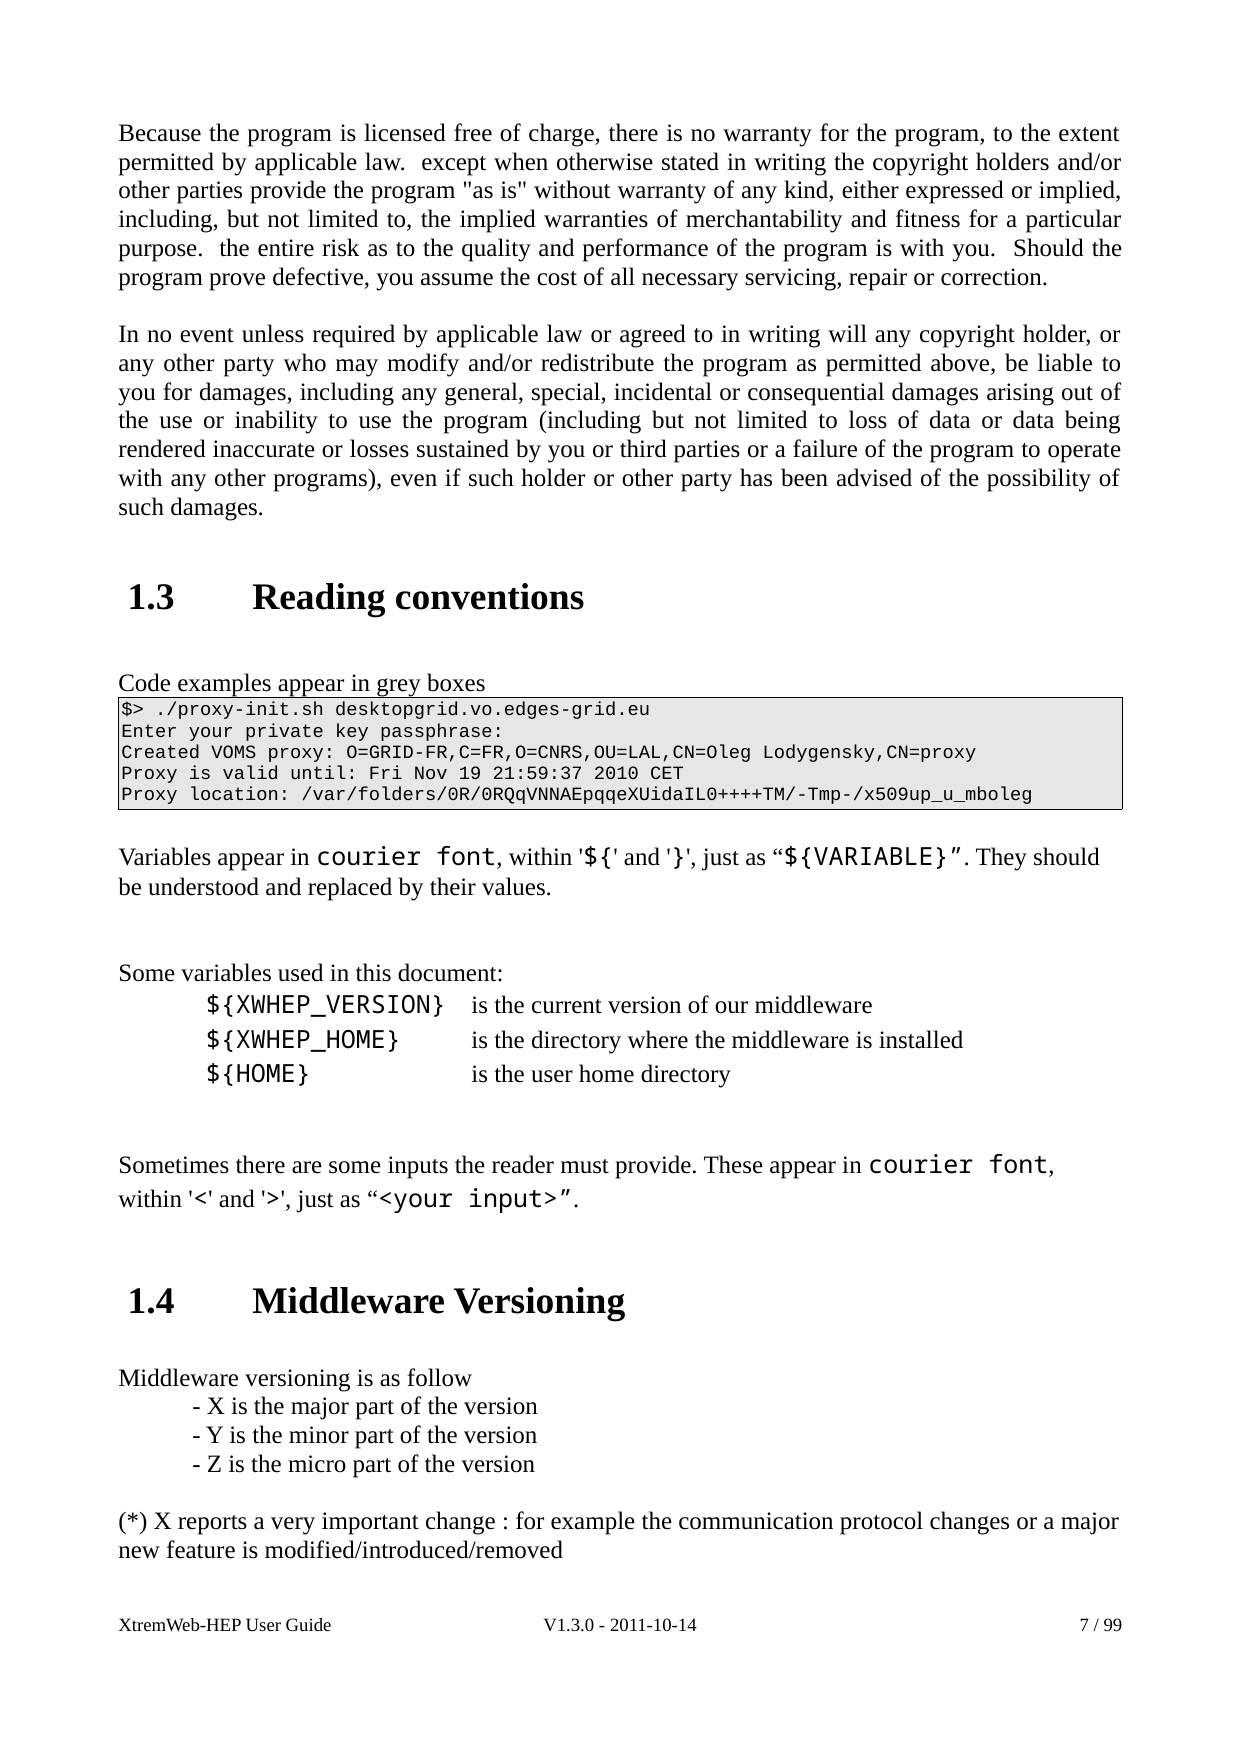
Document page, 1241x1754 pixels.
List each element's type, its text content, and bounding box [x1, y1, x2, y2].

text BECAUSE THE PROGRAM IS LICENSED FREE OF CHARGE, THERE IS NO WARRANTY FOR THE PROGRAM, TO THE EXTENT PERMITTED BY APPLICABLE LAW. EXCEPT WHEN OTHERWISE STATED IN WRITING THE COPYRIGHT HOLDERS AND/OR OTHER PARTIES PROVIDE THE PROGRAM "AS IS" WITHOUT WARRANTY OF ANY KIND, EITHER EXPRESSED OR IMPLIED, INCLUDING, BUT NOT LIMITED TO, THE IMPLIED WARRANTIES OF MERCHANTABILITY AND FITNESS FOR A PARTICULAR PURPOSE. THE ENTIRE RISK AS TO THE QUALITY AND PERFORMANCE OF THE PROGRAM IS WITH YOU. SHOULD THE PROGRAM PROVE DEFECTIVE, YOU ASSUME THE COST OF ALL NECESSARY SERVICING, REPAIR OR CORRECTION. [118, 118, 1122, 291]
text ${HOME} is the user home directory [206, 1055, 1122, 1089]
subtitle Middleware Versioning [118, 1278, 1122, 1321]
text Sometimes there are some inputs the reader must provide. These appear in courier font, within '<' and '>', just as “<your input>”. [118, 1147, 1122, 1215]
text ${XWHEP_HOME} is the directory where the middleware is installed [206, 1021, 1122, 1055]
text ${XWHEP_VERSION} is the current version of our middleware [206, 987, 1122, 1021]
text Middleware versioning is as follow [118, 1363, 1122, 1391]
text - X is the major part of the version [118, 1391, 1122, 1420]
text Created VOMS proxy: O=GRID-FR,C=FR,O=CNRS,OU=LAL,CN=Oleg Lodygensky,CN=proxy [119, 739, 1122, 761]
text Enter your private key passphrase: [119, 718, 1122, 739]
text Some variables used in this document: [118, 958, 1122, 987]
text $> ./proxy-init.sh desktopgrid.vo.edges-grid.eu [119, 698, 1122, 718]
text Variables appear in courier font, within '${' and '}', just as “${VARIABLE}”. They should be understood and replaced by their values. [118, 838, 1122, 901]
text - Z is the micro part of the version [118, 1449, 1122, 1478]
text Proxy location: /var/folders/0R/0RQqVNNAEpqqeXUidaIL0++++TM/-Tmp-/x509up_u_mboleg [119, 782, 1122, 809]
text (*) X reports a very important change : for example the communication protocol changes or a major new feature is modified/introduced/removed [118, 1506, 1122, 1564]
text - Y is the minor part of the version [118, 1420, 1122, 1449]
text Code examples appear in grey boxes [118, 668, 1122, 697]
subtitle Reading conventions [118, 574, 1122, 617]
text IN NO EVENT UNLESS REQUIRED BY APPLICABLE LAW OR AGREED TO IN WRITING WILL ANY COPYRIGHT HOLDER, OR ANY OTHER PARTY WHO MAY MODIFY AND/OR REDISTRIBUTE THE PROGRAM AS PERMITTED ABOVE, BE LIABLE TO YOU FOR DAMAGES, INCLUDING ANY GENERAL, SPECIAL, INCIDENTAL OR CONSEQUENTIAL DAMAGES ARISING OUT OF THE USE OR INABILITY TO USE THE PROGRAM (INCLUDING BUT NOT LIMITED TO LOSS OF DATA OR DATA BEING RENDERED INACCURATE OR LOSSES SUSTAINED BY YOU OR THIRD PARTIES OR A FAILURE OF THE PROGRAM TO OPERATE WITH ANY OTHER PROGRAMS), EVEN IF SUCH HOLDER OR OTHER PARTY HAS BEEN ADVISED OF THE POSSIBILITY OF SUCH DAMAGES. [118, 319, 1122, 521]
text Proxy is valid until: Fri Nov 19 21:59:37 2010 CET [119, 761, 1122, 782]
